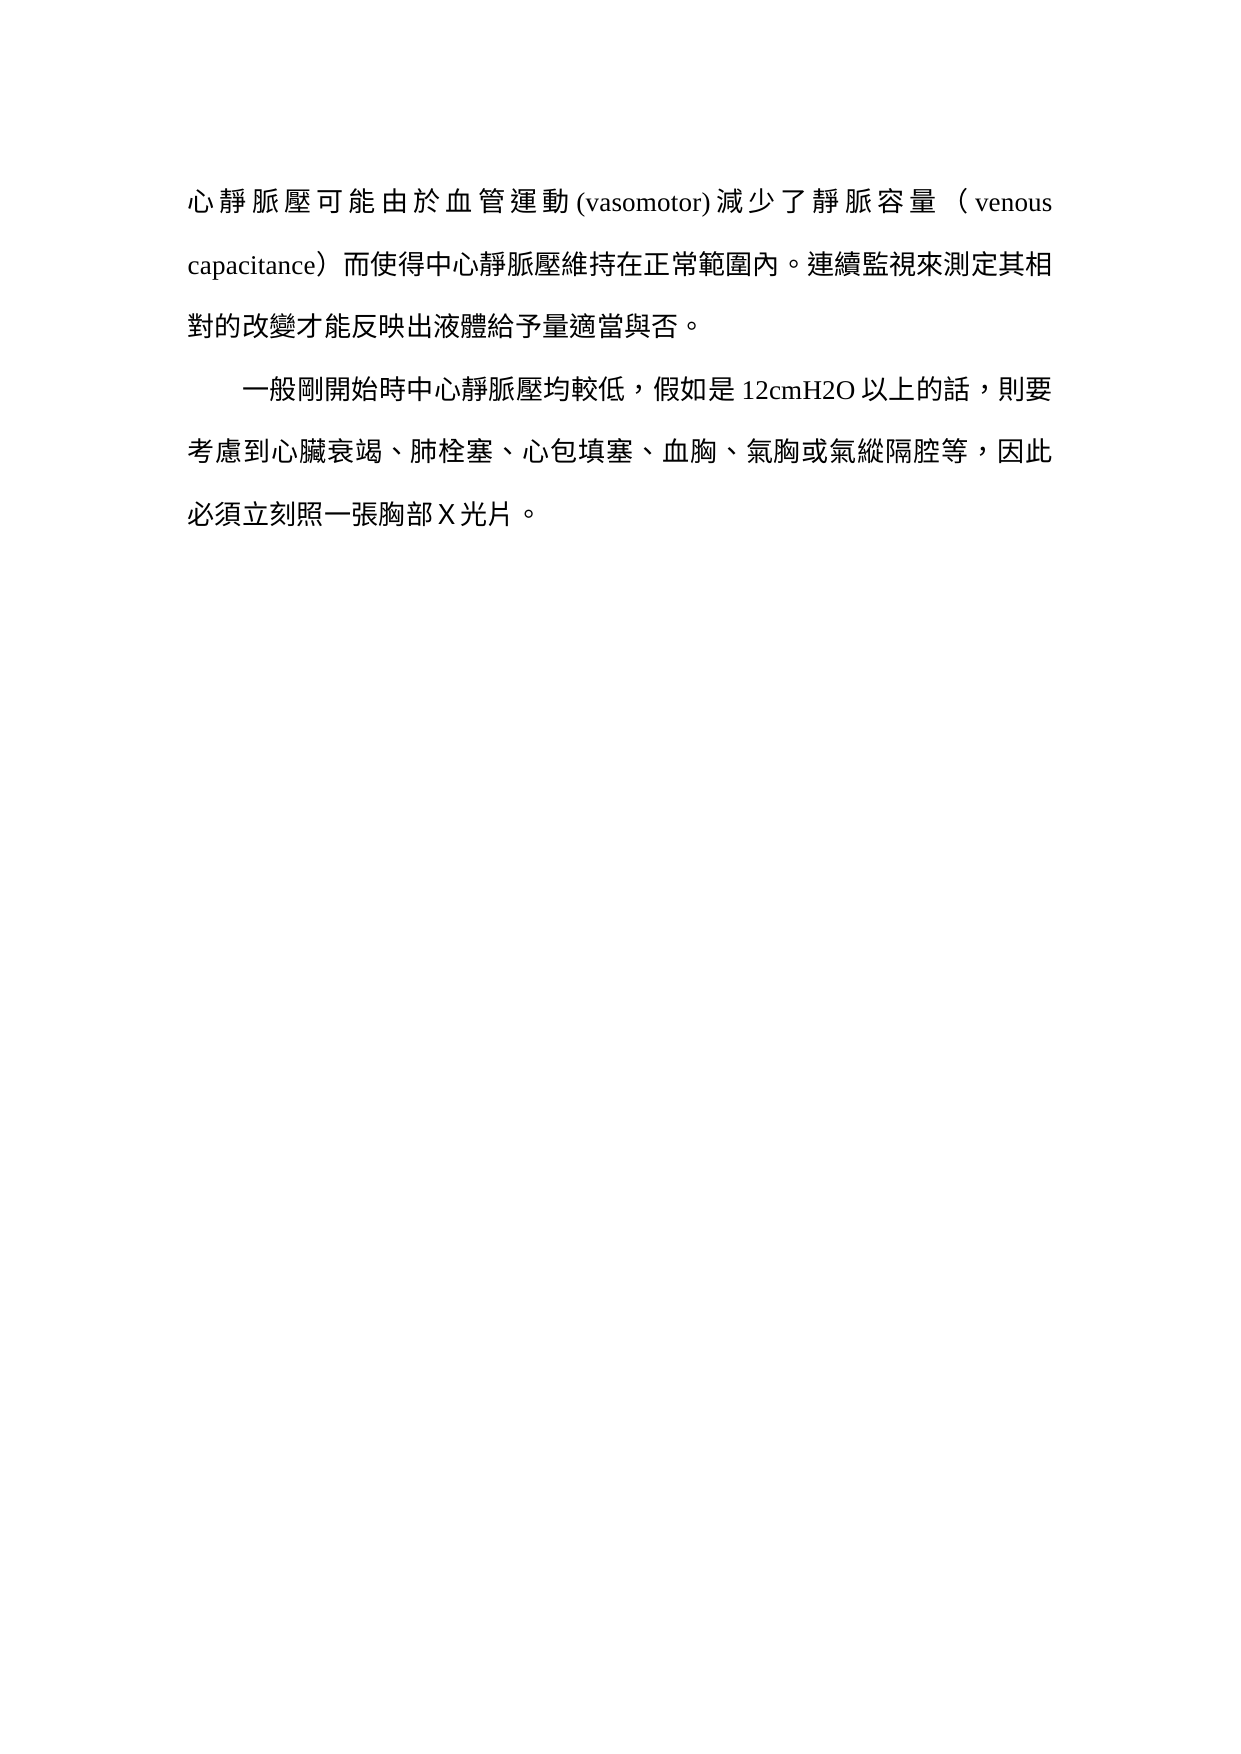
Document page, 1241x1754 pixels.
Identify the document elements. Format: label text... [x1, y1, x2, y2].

text 心靜脈壓可能由於血管運動(vasomotor)減少了靜脈容量（venous capacitance）而使得中心靜脈壓維持在正常範圍內。連續監視來測定其相對的改變才能反映出液體給予量適當與否。 [187, 158, 1053, 346]
text 一般剛開始時中心靜脈壓均較低，假如是12cmH2O以上的話，則要考慮到心臟衰竭、肺栓塞、心包填塞、血胸、氣胸或氣縱隔腔等，因此必須立刻照一張胸部Ｘ光片。 [187, 346, 1053, 533]
